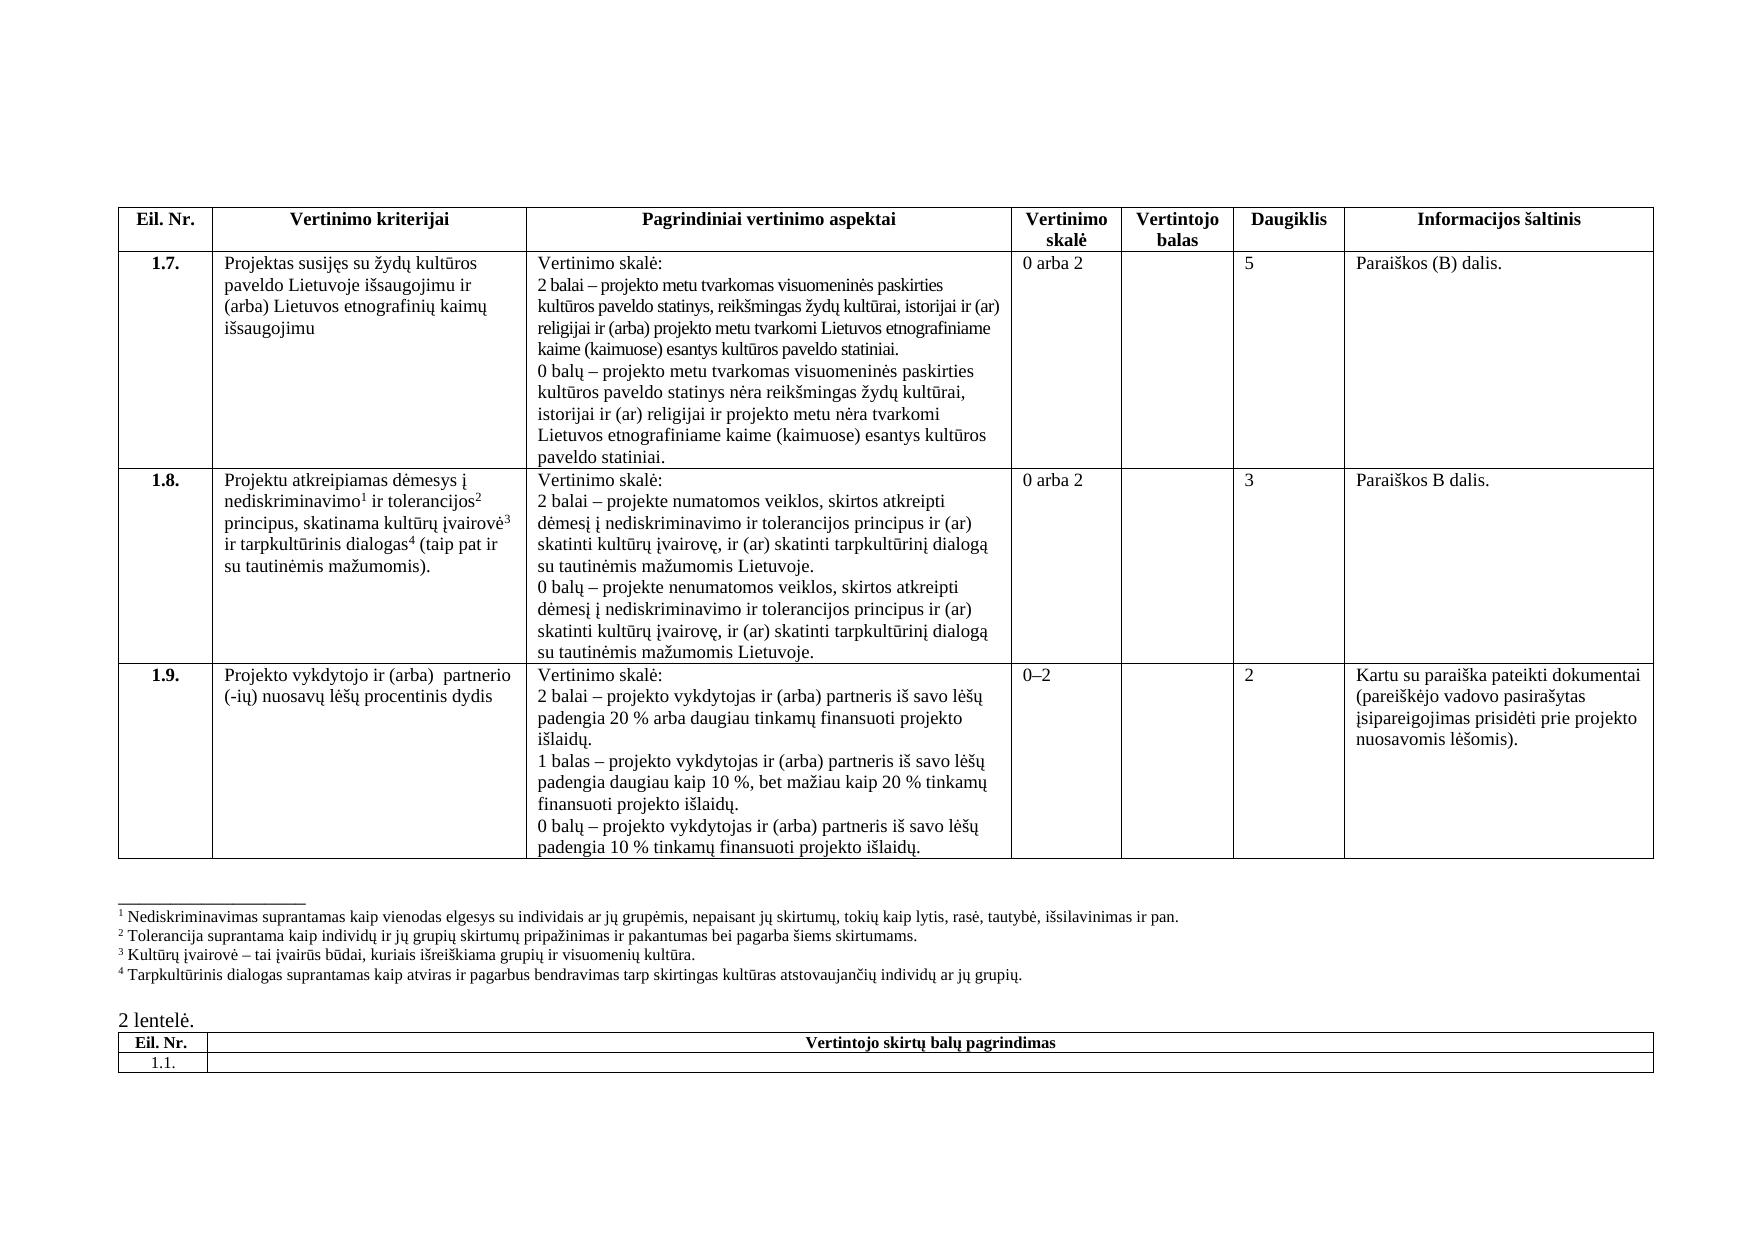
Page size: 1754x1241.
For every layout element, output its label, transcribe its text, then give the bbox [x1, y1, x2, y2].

table_cell Projektu atkreipiamas dėmesys į nediskriminavimo1 ir tolerancijos2 principus, skatinama kultūrų įvairovė3 ir tarpkultūrinis dialogas4 (taip pat ir su tautinėmis mažumomis). [213, 469, 526, 663]
table_header Eil. Nr. [119, 208, 212, 251]
table_cell [1122, 469, 1233, 663]
table_cell Vertinimo skalė: 2 balai – projekto vykdytojas ir (arba) partneris iš savo lėšų padengia 20 % arba daugiau tinkamų finansuoti projekto išlaidų. 1 balas – projekto vykdytojas ir (arba) partneris iš savo lėšų padengia daugiau kaip 10 %, bet mažiau kaip 20 % tinkamų finansuoti projekto išlaidų. 0 balų – projekto vykdytojas ir (arba) partneris iš savo lėšų padengia 10 % tinkamų finansuoti projekto išlaidų. [527, 664, 1011, 858]
text 1 Nediskriminavimas suprantamas kaip vienodas elgesys su individais ar jų grupėmis, nepaisant jų skirtumų, tokių kaip lytis, rasė, tautybė, išsilavinimas ir pan. [118, 907, 1636, 926]
table_cell Paraiškos B dalis. [1345, 469, 1653, 663]
table_cell [1122, 252, 1233, 467]
text 2 Tolerancija suprantama kaip individų ir jų grupių skirtumų pripažinimas ir pakantumas bei pagarba šiems skirtumams. [118, 926, 1636, 945]
text 3 Kultūrų įvairovė – tai įvairūs būdai, kuriais išreiškiama grupių ir visuomenių kultūra. [118, 945, 1636, 964]
table_cell 0 arba 2 [1012, 252, 1121, 467]
text 2 lentelė. [118, 1008, 1636, 1032]
table_cell 0 arba 2 [1012, 469, 1121, 663]
table_cell 1.8. [119, 469, 212, 663]
table_header Vertinimo kriterijai [213, 208, 526, 251]
table_cell [208, 1053, 1653, 1072]
table_cell 3 [1234, 469, 1344, 663]
table_cell Vertinimo skalė: 2 balai – projekto metu tvarkomas visuomeninės paskirties kultūros paveldo statinys, reikšmingas žydų kultūrai, istorijai ir (ar) religijai ir (arba) projekto metu tvarkomi Lietuvos etnografiniame kaime (kaimuose) esantys kultūros paveldo statiniai. 0 balų – projekto metu tvarkomas visuomeninės paskirties kultūros paveldo statinys nėra reikšmingas žydų kultūrai, istorijai ir (ar) religijai ir projekto metu nėra tvarkomi Lietuvos etnografiniame kaime (kaimuose) esantys kultūros paveldo statiniai. [527, 252, 1011, 467]
table_header Pagrindiniai vertinimo aspektai [527, 208, 1011, 251]
table_header Vertintojo balas [1122, 208, 1233, 251]
text 4 Tarpkultūrinis dialogas suprantamas kaip atviras ir pagarbus bendravimas tarp skirtingas kultūras atstovaujančių individų ar jų grupių. [118, 964, 1636, 983]
table_header Vertinimo skalė [1012, 208, 1121, 251]
table_cell [1122, 664, 1233, 858]
table_cell 1.7. [119, 252, 212, 467]
table_header Informacijos šaltinis [1345, 208, 1653, 251]
table_header Eil. Nr. [119, 1033, 207, 1052]
table_cell Paraiškos (B) dalis. [1345, 252, 1653, 467]
table_cell 1.9. [119, 664, 212, 858]
table_cell 0–2 [1012, 664, 1121, 858]
table_cell Kartu su paraiška pateikti dokumentai (pareiškėjo vadovo pasirašytas įsipareigojimas prisidėti prie projekto nuosavomis lėšomis). [1345, 664, 1653, 858]
table_cell 1.1. [119, 1053, 207, 1072]
text __________________ [118, 883, 1636, 907]
table_header Vertintojo skirtų balų pagrindimas [208, 1033, 1653, 1052]
table_cell Projekto vykdytojo ir (arba) partnerio (-ių) nuosavų lėšų procentinis dydis [213, 664, 526, 858]
table_cell 5 [1234, 252, 1344, 467]
table_cell 2 [1234, 664, 1344, 858]
table_cell Vertinimo skalė: 2 balai – projekte numatomos veiklos, skirtos atkreipti dėmesį į nediskriminavimo ir tolerancijos principus ir (ar) skatinti kultūrų įvairovę, ir (ar) skatinti tarpkultūrinį dialogą su tautinėmis mažumomis Lietuvoje. 0 balų – projekte nenumatomos veiklos, skirtos atkreipti dėmesį į nediskriminavimo ir tolerancijos principus ir (ar) skatinti kultūrų įvairovę, ir (ar) skatinti tarpkultūrinį dialogą su tautinėmis mažumomis Lietuvoje. [527, 469, 1011, 663]
table_cell Projektas susijęs su žydų kultūros paveldo Lietuvoje išsaugojimu ir (arba) Lietuvos etnografinių kaimų išsaugojimu [213, 252, 526, 467]
table_header Daugiklis [1234, 208, 1344, 251]
